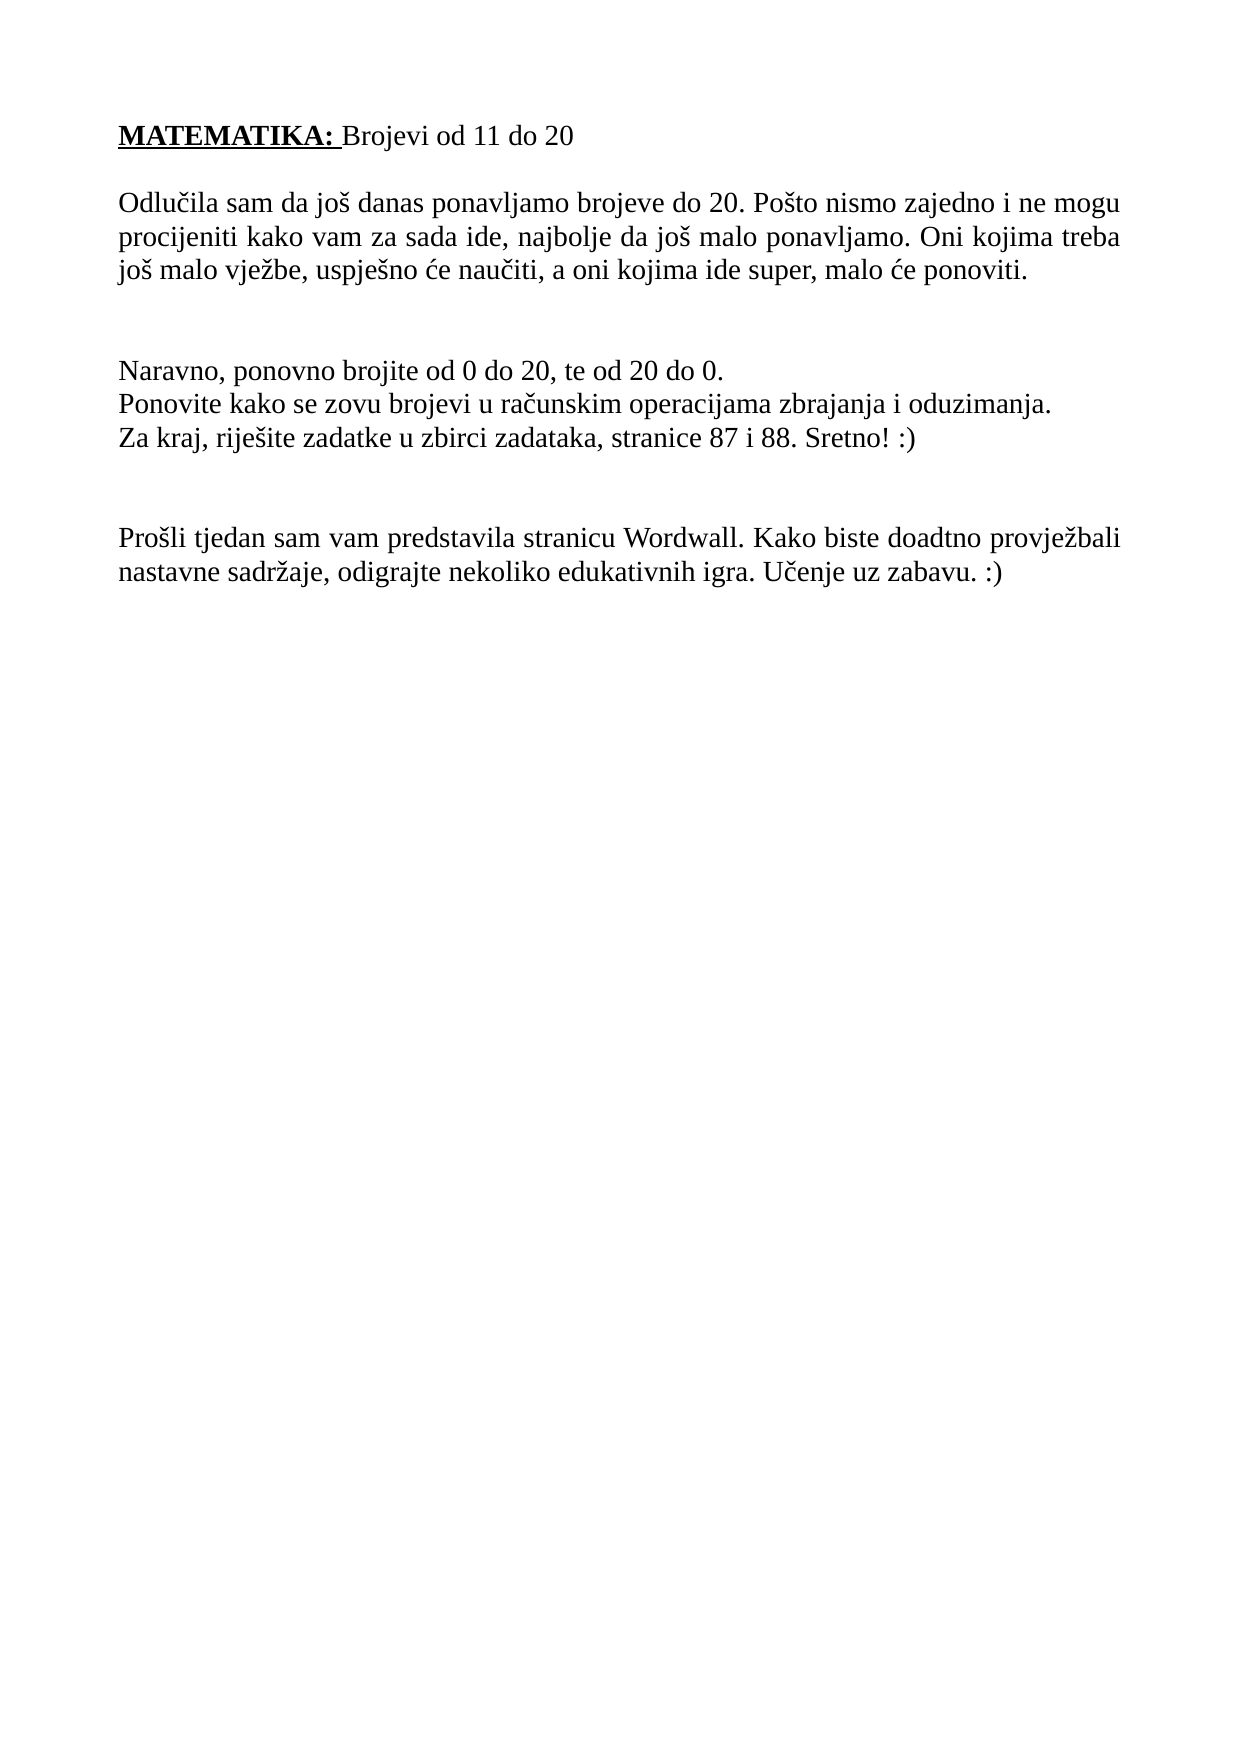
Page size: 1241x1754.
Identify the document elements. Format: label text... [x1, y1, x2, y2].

text Prošli tjedan sam vam predstavila stranicu Wordwall. Kako biste doadtno provježbali nastavne sadržaje, odigrajte nekoliko edukativnih igra. Učenje uz zabavu. :) [118, 521, 1122, 588]
text Za kraj, riješite zadatke u zbirci zadataka, stranice 87 i 88. Sretno! :) [118, 420, 1122, 453]
text Odlučila sam da još danas ponavljamo brojeve do 20. Pošto nismo zajedno i ne mogu procijeniti kako vam za sada ide, najbolje da još malo ponavljamo. Oni kojima treba još malo vježbe, uspješno će naučiti, a oni kojima ide super, malo će ponoviti. [118, 185, 1122, 286]
text Naravno, ponovno brojite od 0 do 20, te od 20 do 0. [118, 353, 1122, 386]
text Ponovite kako se zovu brojevi u računskim operacijama zbrajanja i oduzimanja. [118, 386, 1122, 420]
text MATEMATIKA: Brojevi od 11 do 20 [118, 118, 1122, 152]
